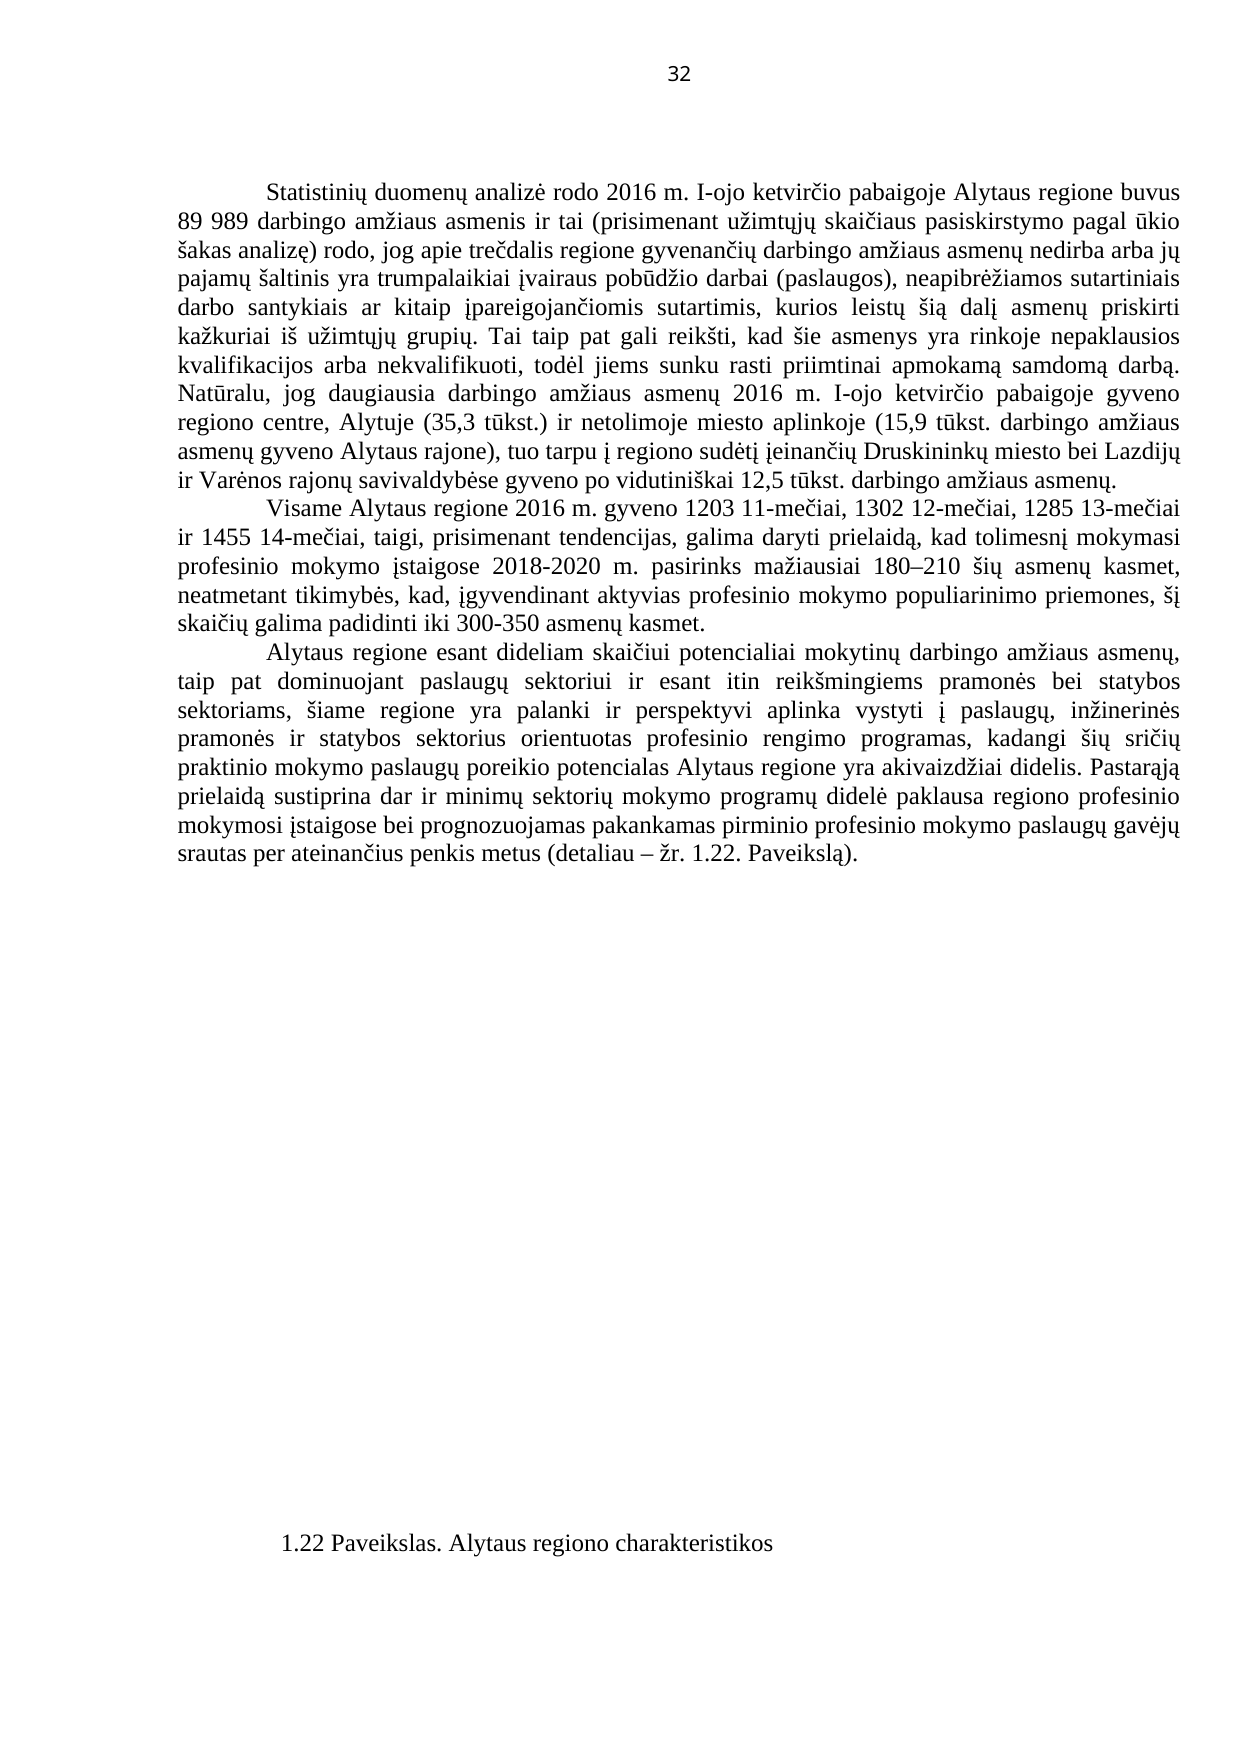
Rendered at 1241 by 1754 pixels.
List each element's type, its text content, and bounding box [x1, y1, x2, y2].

text Alytaus regione esant dideliam skaičiui potencialiai mokytinų darbingo amžiaus asmenų, taip pat dominuojant paslaugų sektoriui ir esant itin reikšmingiems pramonės bei statybos sektoriams, šiame regione yra palanki ir perspektyvi aplinka vystyti į paslaugų, inžinerinės pramonės ir statybos sektorius orientuotas profesinio rengimo programas, kadangi šių sričių praktinio mokymo paslaugų poreikio potencialas Alytaus regione yra akivaizdžiai didelis. Pastarąją prielaidą sustiprina dar ir minimų sektorių mokymo programų didelė paklausa regiono profesinio mokymosi įstaigose bei prognozuojamas pakankamas pirminio profesinio mokymo paslaugų gavėjų srautas per ateinančius penkis metus (detaliau – žr. 1.22. Paveikslą). [177, 637, 1181, 867]
text Statistinių duomenų analizė rodo 2016 m. I-ojo ketvirčio pabaigoje Alytaus regione buvus 89 989 darbingo amžiaus asmenis ir tai (prisimenant užimtųjų skaičiaus pasiskirstymo pagal ūkio šakas analizę) rodo, jog apie trečdalis regione gyvenančių darbingo amžiaus asmenų nedirba arba jų pajamų šaltinis yra trumpalaikiai įvairaus pobūdžio darbai (paslaugos), neapibrėžiamos sutartiniais darbo santykiais ar kitaip įpareigojančiomis sutartimis, kurios leistų šią dalį asmenų priskirti kažkuriai iš užimtųjų grupių. Tai taip pat gali reikšti, kad šie asmenys yra rinkoje nepaklausios kvalifikacijos arba nekvalifikuoti, todėl jiems sunku rasti priimtinai apmokamą samdomą darbą. Natūralu, jog daugiausia darbingo amžiaus asmenų 2016 m. I-ojo ketvirčio pabaigoje gyveno regiono centre, Alytuje (35,3 tūkst.) ir netolimoje miesto aplinkoje (15,9 tūkst. darbingo amžiaus asmenų gyveno Alytaus rajone), tuo tarpu į regiono sudėtį įeinančių Druskininkų miesto bei Lazdijų ir Varėnos rajonų savivaldybėse gyveno po vidutiniškai 12,5 tūkst. darbingo amžiaus asmenų. [177, 177, 1181, 493]
text 1.22 Paveikslas. Alytaus regiono charakteristikos [281, 1528, 1181, 1557]
text Visame Alytaus regione 2016 m. gyveno 1203 11-mečiai, 1302 12-mečiai, 1285 13-mečiai ir 1455 14-mečiai, taigi, prisimenant tendencijas, galima daryti prielaidą, kad tolimesnį mokymasi profesinio mokymo įstaigose 2018-2020 m. pasirinks mažiausiai 180–210 šių asmenų kasmet, neatmetant tikimybės, kad, įgyvendinant aktyvias profesinio mokymo populiarinimo priemones, šį skaičių galima padidinti iki 300-350 asmenų kasmet. [177, 493, 1181, 637]
